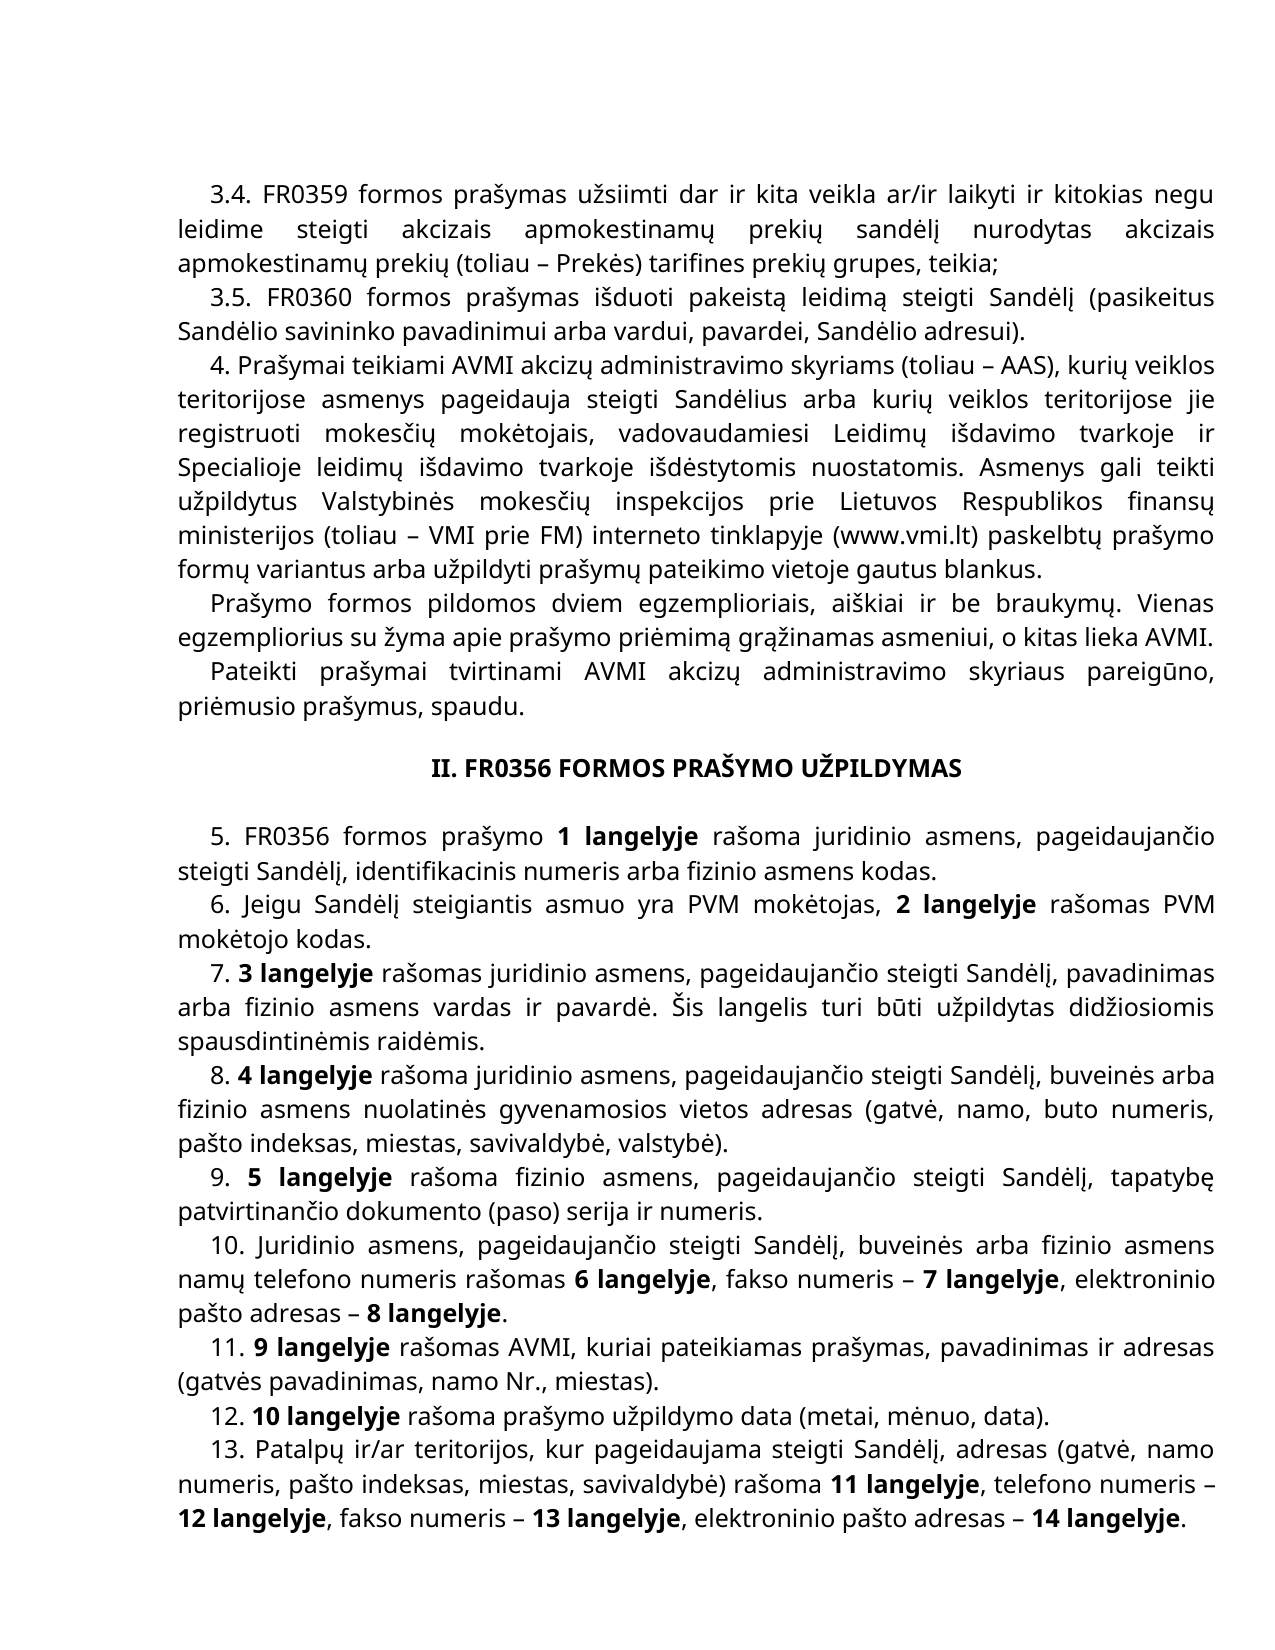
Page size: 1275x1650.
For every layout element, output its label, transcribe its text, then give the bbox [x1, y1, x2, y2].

text 11. 9 langelyje rašomas AVMI, kuriai pateikiamas prašymas, pavadinimas ir adresas (gatvės pavadinimas, namo Nr., miestas). [177, 1330, 1216, 1398]
text Prašymo formos pildomos dviem egzemplioriais, aiškiai ir be braukymų. Vienas egzempliorius su žyma apie prašymo priėmimą grąžinamas asmeniui, o kitas lieka AVMI. [177, 586, 1216, 654]
text 10. Juridinio asmens, pageidaujančio steigti Sandėlį, buveinės arba fizinio asmens namų telefono numeris rašomas 6 langelyje, fakso numeris – 7 langelyje, elektroninio pašto adresas – 8 langelyje. [177, 1228, 1216, 1330]
text 7. 3 langelyje rašomas juridinio asmens, pageidaujančio steigti Sandėlį, pavadinimas arba fizinio asmens vardas ir pavardė. Šis langelis turi būti užpildytas didžiosiomis spausdintinėmis raidėmis. [177, 955, 1216, 1057]
text Pateikti prašymai tvirtinami AVMI akcizų administravimo skyriaus pareigūno, priėmusio prašymus, spaudu. [177, 654, 1216, 722]
text 3.5. FR0360 formos prašymas išduoti pakeistą leidimą steigti Sandėlį (pasikeitus Sandėlio savininko pavadinimui arba vardui, pavardei, Sandėlio adresui). [177, 279, 1216, 347]
text 4. Prašymai teikiami AVMI akcizų administravimo skyriams (toliau – AAS), kurių veiklos teritorijose asmenys pageidauja steigti Sandėlius arba kurių veiklos teritorijose jie registruoti mokesčių mokėtojais, vadovaudamiesi Leidimų išdavimo tvarkoje ir Specialioje leidimų išdavimo tvarkoje išdėstytomis nuostatomis. Asmenys gali teikti užpildytus Valstybinės mokesčių inspekcijos prie Lietuvos Respublikos finansų ministerijos (toliau – VMI prie FM) interneto tinklapyje (www.vmi.lt) paskelbtų prašymo formų variantus arba užpildyti prašymų pateikimo vietoje gautus blankus. [177, 347, 1216, 586]
text 6. Jeigu Sandėlį steigiantis asmuo yra PVM mokėtojas, 2 langelyje rašomas PVM mokėtojo kodas. [177, 887, 1216, 955]
text 12. 10 langelyje rašoma prašymo užpildymo data (metai, mėnuo, data). [177, 1398, 1216, 1432]
text II. FR0356 FORMOS PRAŠYMO UŽPILDYMAS [177, 751, 1216, 785]
text 8. 4 langelyje rašoma juridinio asmens, pageidaujančio steigti Sandėlį, buveinės arba fizinio asmens nuolatinės gyvenamosios vietos adresas (gatvė, namo, buto numeris, pašto indeksas, miestas, savivaldybė, valstybė). [177, 1057, 1216, 1160]
text 9. 5 langelyje rašoma fizinio asmens, pageidaujančio steigti Sandėlį, tapatybę patvirtinančio dokumento (paso) serija ir numeris. [177, 1160, 1216, 1228]
text 13. Patalpų ir/ar teritorijos, kur pageidaujama steigti Sandėlį, adresas (gatvė, namo numeris, pašto indeksas, miestas, savivaldybė) rašoma 11 langelyje, telefono numeris – 12 langelyje, fakso numeris – 13 langelyje, elektroninio pašto adresas – 14 langelyje. [177, 1432, 1216, 1534]
text 3.4. FR0359 formos prašymas užsiimti dar ir kita veikla ar/ir laikyti ir kitokias negu leidime steigti akcizais apmokestinamų prekių sandėlį nurodytas akcizais apmokestinamų prekių (toliau – Prekės) tarifines prekių grupes, teikia; [177, 177, 1216, 279]
text 5. FR0356 formos prašymo 1 langelyje rašoma juridinio asmens, pageidaujančio steigti Sandėlį, identifikacinis numeris arba fizinio asmens kodas. [177, 819, 1216, 887]
